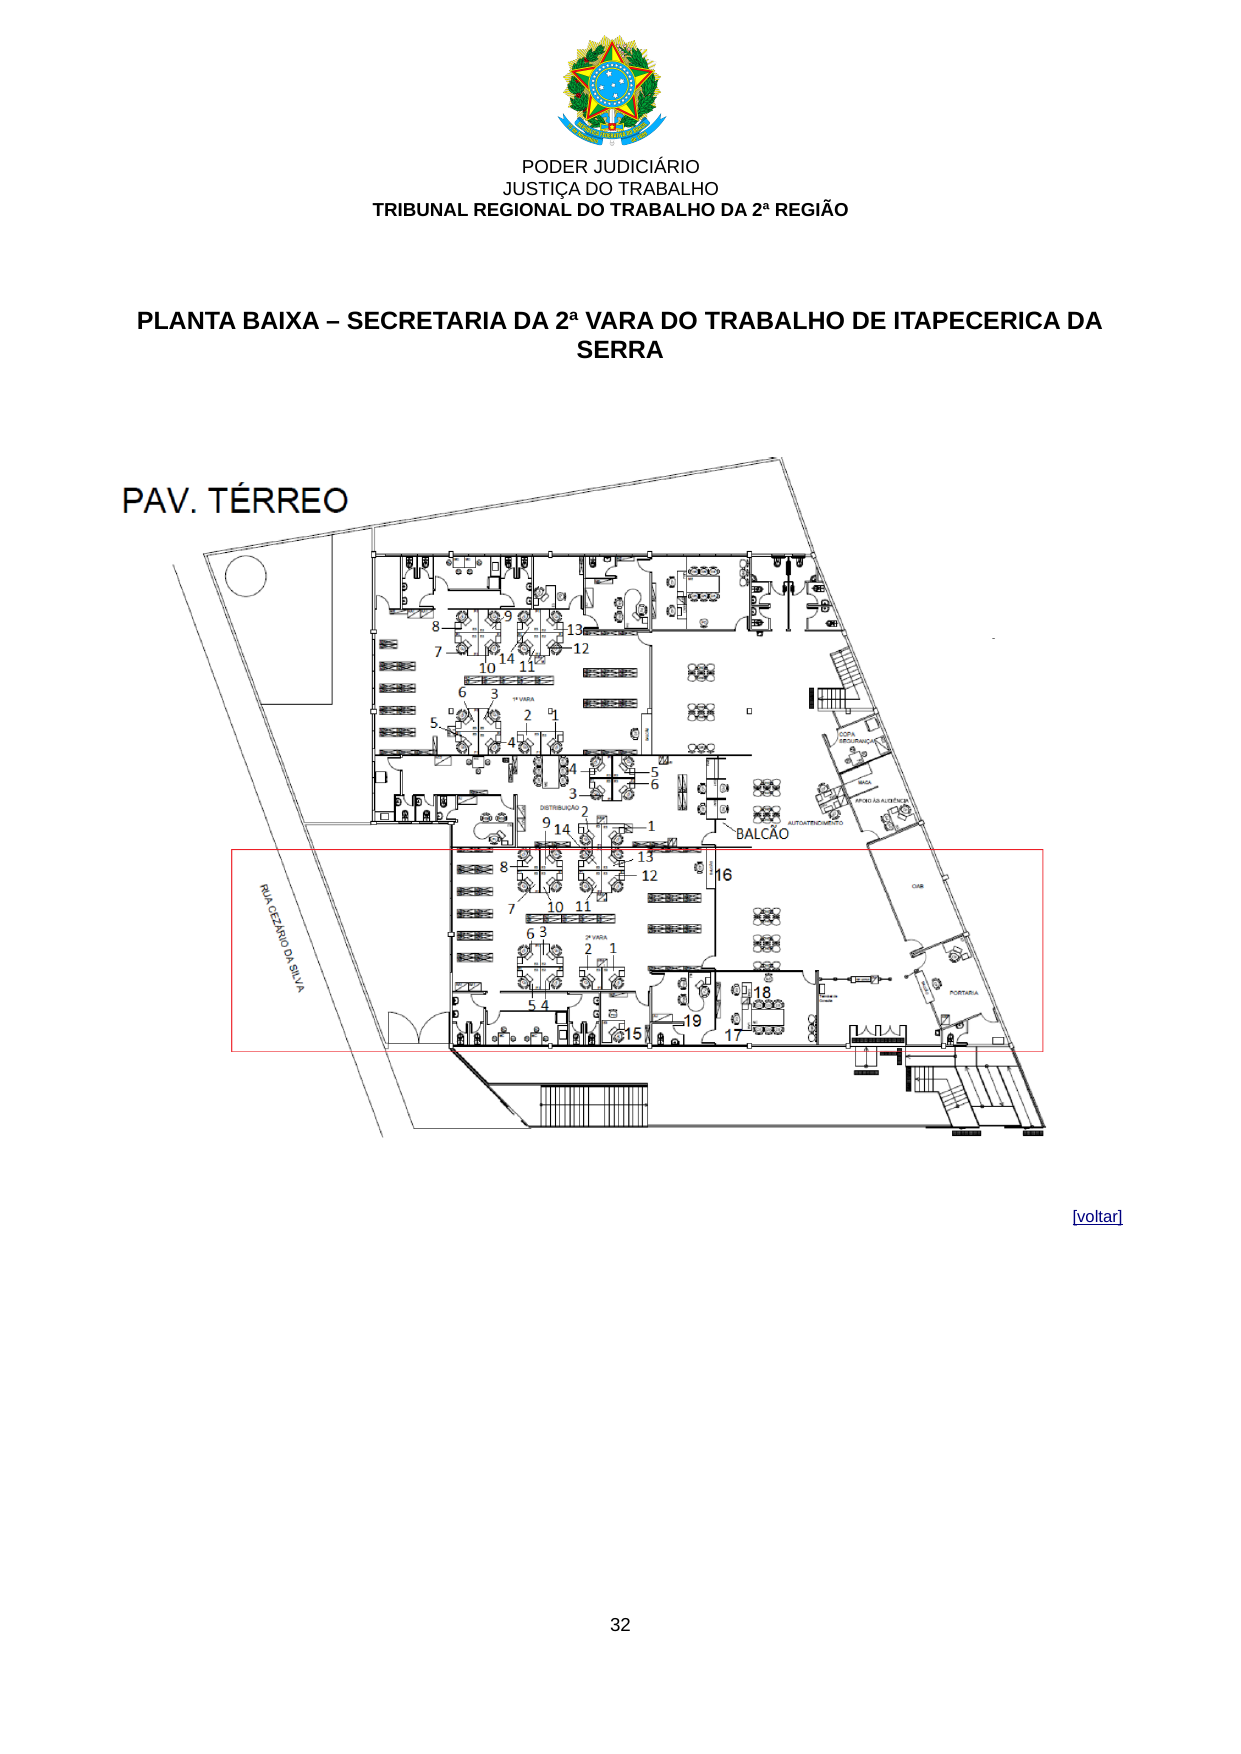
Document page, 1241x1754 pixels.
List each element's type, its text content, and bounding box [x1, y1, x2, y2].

text [voltar] [118, 1207, 1122, 1226]
text PLANTA BAIXA – SECRETARIA DA 2ª VARA DO TRABALHO DE ITAPECERICA DA SERRA [118, 306, 1122, 363]
picture [118, 420, 1086, 1179]
text Terreo vara 2 [118, 392, 1122, 421]
